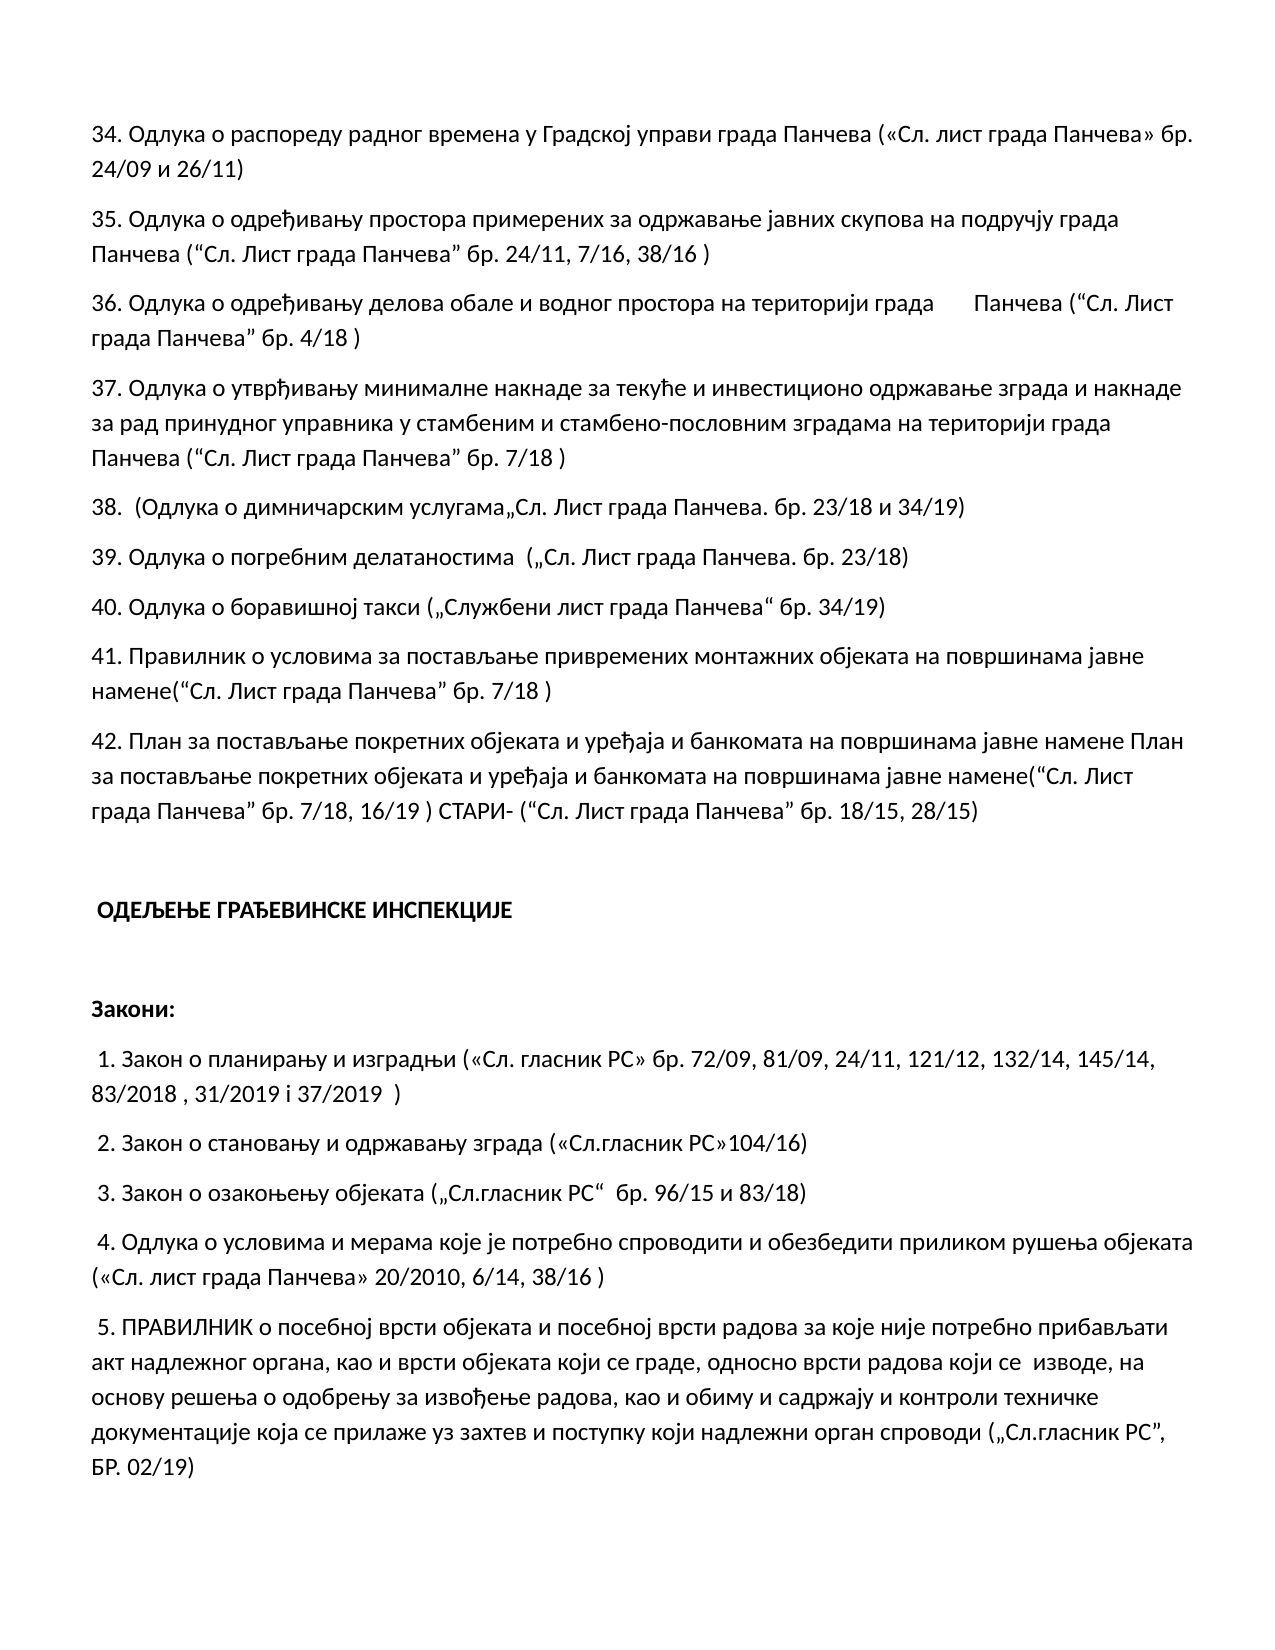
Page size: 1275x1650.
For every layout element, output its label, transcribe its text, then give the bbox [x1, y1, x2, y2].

text 34. Одлука о распореду радног времена у Градској управи града Панчева («Сл. лист града Панчева» бр. 24/09 и 26/11) [91, 118, 1196, 184]
text 2. Закон о становању и одржавању зграда («Сл.гласник РС»104/16) [91, 1127, 1196, 1158]
text Закони: [91, 993, 1196, 1024]
text 35. Одлука о одређивању простора примерених за одржавање јавних скупова на подручју града Панчева (“Сл. Лист града Панчева” бр. 24/11, 7/16, 38/16 ) [91, 203, 1196, 268]
text 41. Правилник о условима за постављање привремених монтажних објеката на површинама јавне намене(“Сл. Лист града Панчева” бр. 7/18 ) [91, 640, 1196, 706]
text 1. Закон о планирању и изградњи («Сл. гласник РС» бр. 72/09, 81/09, 24/11, 121/12, 132/14, 145/14, 83/2018 , 31/2019 i 37/2019 ) [91, 1043, 1196, 1108]
text 40. Одлука о боравишној такси („Службени лист града Панчева“ бр. 34/19) [91, 591, 1196, 621]
text 38. (Одлука о димничарским услугама„Сл. Лист града Панчева. бр. 23/18 и 34/19) [91, 491, 1196, 522]
text 4. Одлука о условима и мерама које је потребно спроводити и обезбедити приликом рушења објеката («Сл. лист града Панчева» 20/2010, 6/14, 38/16 ) [91, 1226, 1196, 1292]
text 3. Закон о озакоњењу објеката („Сл.гласник РС“ бр. 96/15 и 83/18) [91, 1177, 1196, 1207]
text 5. ПРАВИЛНИК о посебној врсти објеката и посебној врсти радова за које није потребно прибављати акт надлежног органа, као и врсти објеката који се граде, однoсно врсти радова који се изводе, на основу решења о одобрењу за извођење радова, као и обиму и садржају и контроли техничке документације која се прилаже уз захтев и поступку који надлежни орган спроводи („Сл.гласник РС”, БР. 02/19) [91, 1311, 1196, 1482]
text 39. Одлука о погребним делатаностима („Сл. Лист града Панчева. бр. 23/18) [91, 541, 1196, 572]
text 37. Oдлукa о утврђивању минималне накнаде за текуће и инвестиционо одржавање зграда и накнаде за рад принудног управника у стамбеним и стамбено-пословним зградама на територији града Панчева (“Сл. Лист града Панчева” бр. 7/18 ) [91, 372, 1196, 472]
text ОДЕЉЕЊЕ ГРАЂЕВИНСКЕ ИНСПЕКЦИЈЕ [91, 894, 1196, 924]
text 36. Одлука о одређивању делова обале и водног простора на територији града Панчева (“Сл. Лист града Панчева” бр. 4/18 ) [91, 287, 1196, 353]
text 42. План за постављање покретних објеката и уређаја и банкомата на површинама јавне намене План за постављање покретних објеката и уређаја и банкомата на површинама јавне намене(“Сл. Лист града Панчева” бр. 7/18, 16/19 ) СТАРИ- (“Сл. Лист града Панчева” бр. 18/15, 28/15) [91, 725, 1196, 825]
